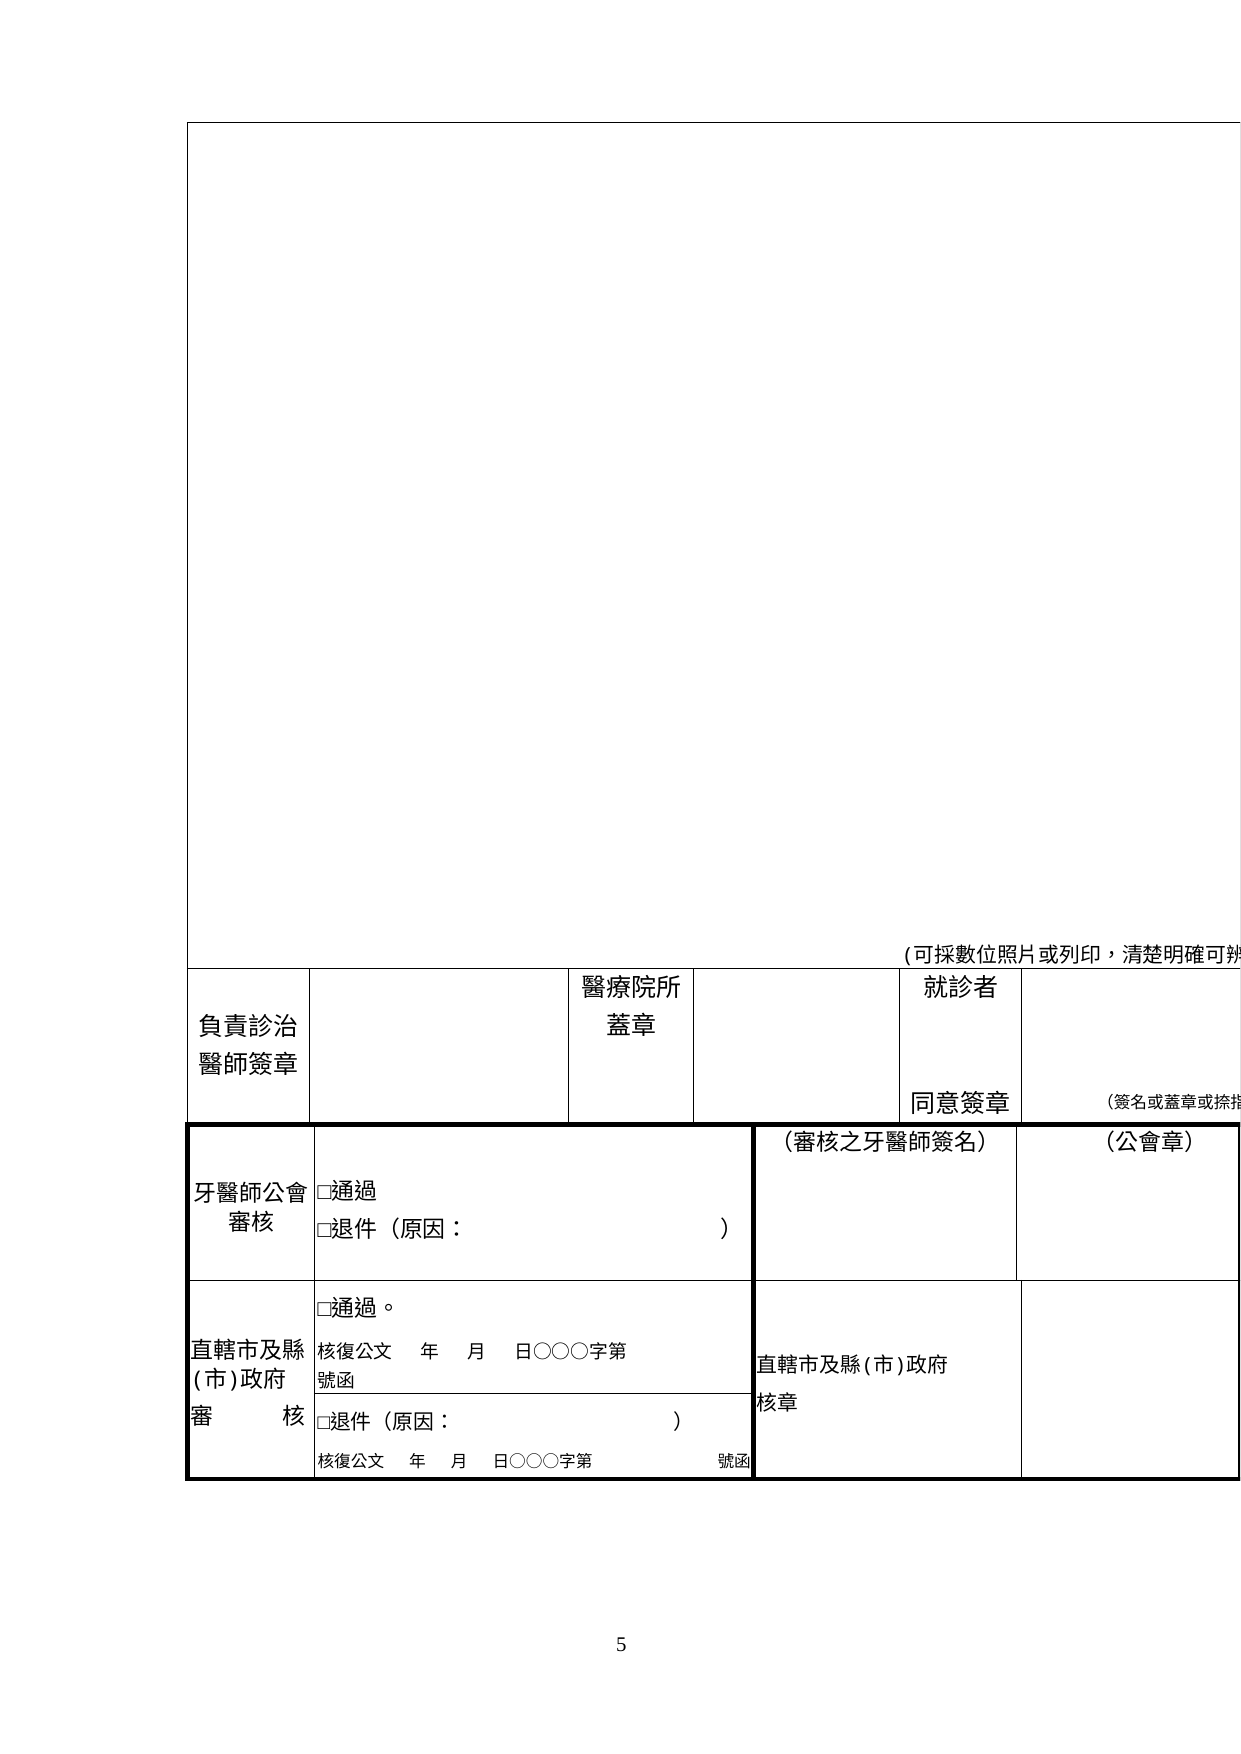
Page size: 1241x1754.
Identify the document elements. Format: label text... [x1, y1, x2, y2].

table_cell [694, 969, 899, 1122]
table_cell [310, 969, 568, 1122]
table_cell （公會章） [1017, 1127, 1238, 1280]
table_cell 直轄市及縣(市)政府 審 核 [190, 1281, 314, 1476]
table_cell □通過 □退件（原因： ） [315, 1127, 751, 1280]
table_cell 負責診治 醫師簽章 [188, 969, 309, 1122]
table_cell 就診者 同意簽章 [900, 969, 1021, 1122]
table_cell □退件（原因： ） 核復公文 年 月 日○○○字第 號函 [315, 1394, 751, 1476]
table_cell □通過。 核復公文 年 月 日○○○字第 號函 [315, 1281, 751, 1393]
table_cell [1022, 1281, 1238, 1476]
table_cell (可採數位照片或列印，清楚明確可辨認) [188, 123, 1240, 968]
table_cell （簽名或蓋章或捺指印） [1022, 969, 1240, 1122]
table_cell 直轄市及縣(市)政府 核章 [756, 1281, 1021, 1476]
table_cell 牙醫師公會審核 [190, 1127, 314, 1280]
table_cell （審核之牙醫師簽名） [756, 1127, 1016, 1280]
table_cell 醫療院所 蓋章 [569, 969, 693, 1122]
